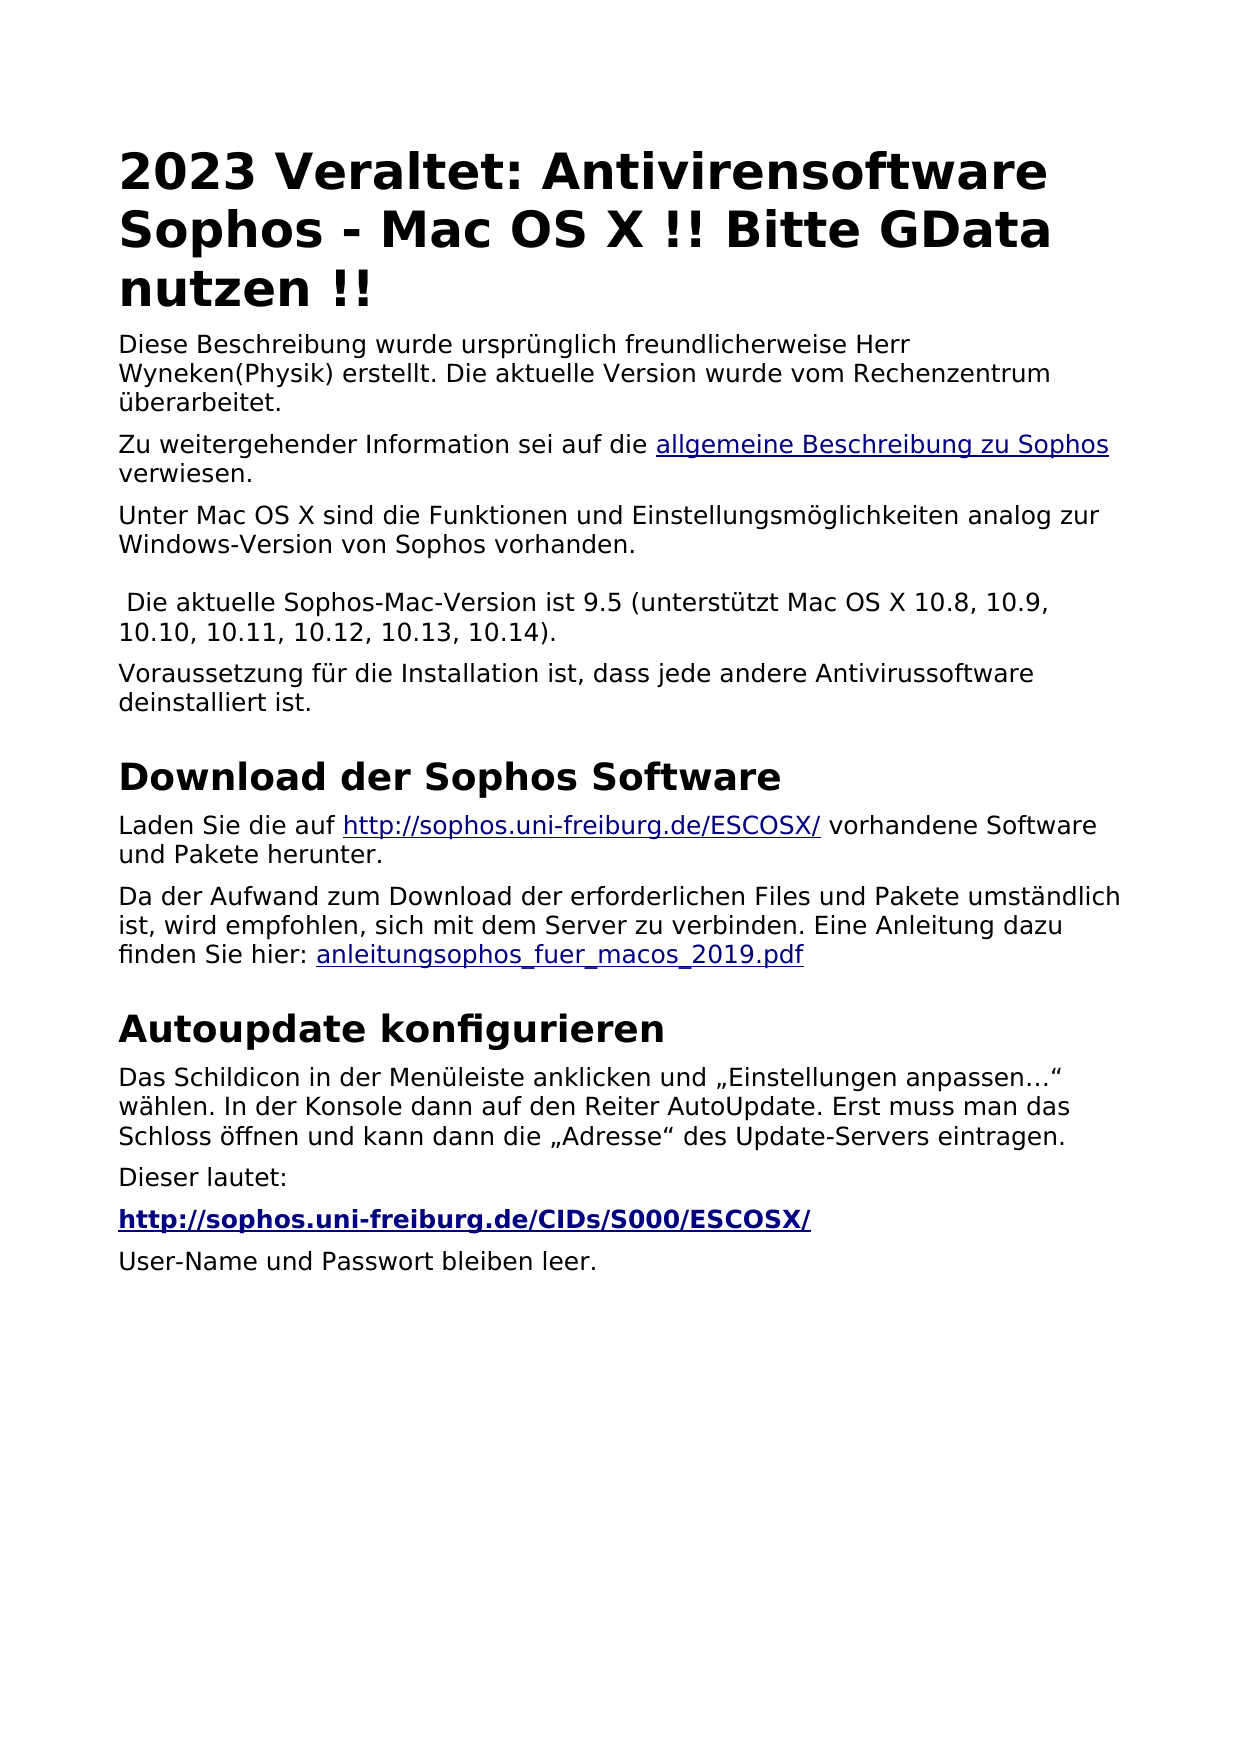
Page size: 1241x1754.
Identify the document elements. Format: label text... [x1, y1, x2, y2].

text http://sophos.uni-freiburg.de/CIDs/S000/ESCOSX/ [118, 1205, 1122, 1234]
subtitle Autoupdate konfigurieren [118, 1007, 1122, 1051]
text Zu weitergehender Information sei auf die allgemeine Beschreibung zu Sophos verwiesen. [118, 430, 1122, 489]
text Da der Aufwand zum Download der erforderlichen Files und Pakete umständlich ist, wird empfohlen, sich mit dem Server zu verbinden. Eine Anleitung dazu finden Sie hier: anleitungsophos_fuer_macos_2019.pdf [118, 882, 1122, 970]
text Voraussetzung für die Installation ist, dass jede andere Antivirussoftware deinstalliert ist. [118, 659, 1122, 718]
text User-Name und Passwort bleiben leer. [118, 1247, 1122, 1334]
text Das Schildicon in der Menüleiste anklicken und „Einstellungen anpassen…“ wählen. In der Konsole dann auf den Reiter AutoUpdate. Erst muss man das Schloss öffnen und kann dann die „Adresse“ des Update-Servers eintragen. [118, 1063, 1122, 1151]
text Diese Beschreibung wurde ursprünglich freundlicherweise Herr Wyneken(Physik) erstellt. Die aktuelle Version wurde vom Rechenzentrum überarbeitet. [118, 330, 1122, 418]
subtitle Download der Sophos Software [118, 755, 1122, 799]
text Dieser lautet: [118, 1163, 1122, 1193]
subtitle 2023 Veraltet: Antivirensoftware Sophos - Mac OS X !! Bitte GData nutzen !! [118, 143, 1122, 318]
text Laden Sie die auf http://sophos.uni-freiburg.de/ESCOSX/ vorhandene Software und Pakete herunter. [118, 811, 1122, 870]
text Unter Mac OS X sind die Funktionen und Einstellungsmöglichkeiten analog zur Windows-Version von Sophos vorhanden. Die aktuelle Sophos-Mac-Version ist 9.5 (unterstützt Mac OS X 10.8, 10.9, 10.10, 10.11, 10.12, 10.13, 10.14). [118, 501, 1122, 647]
